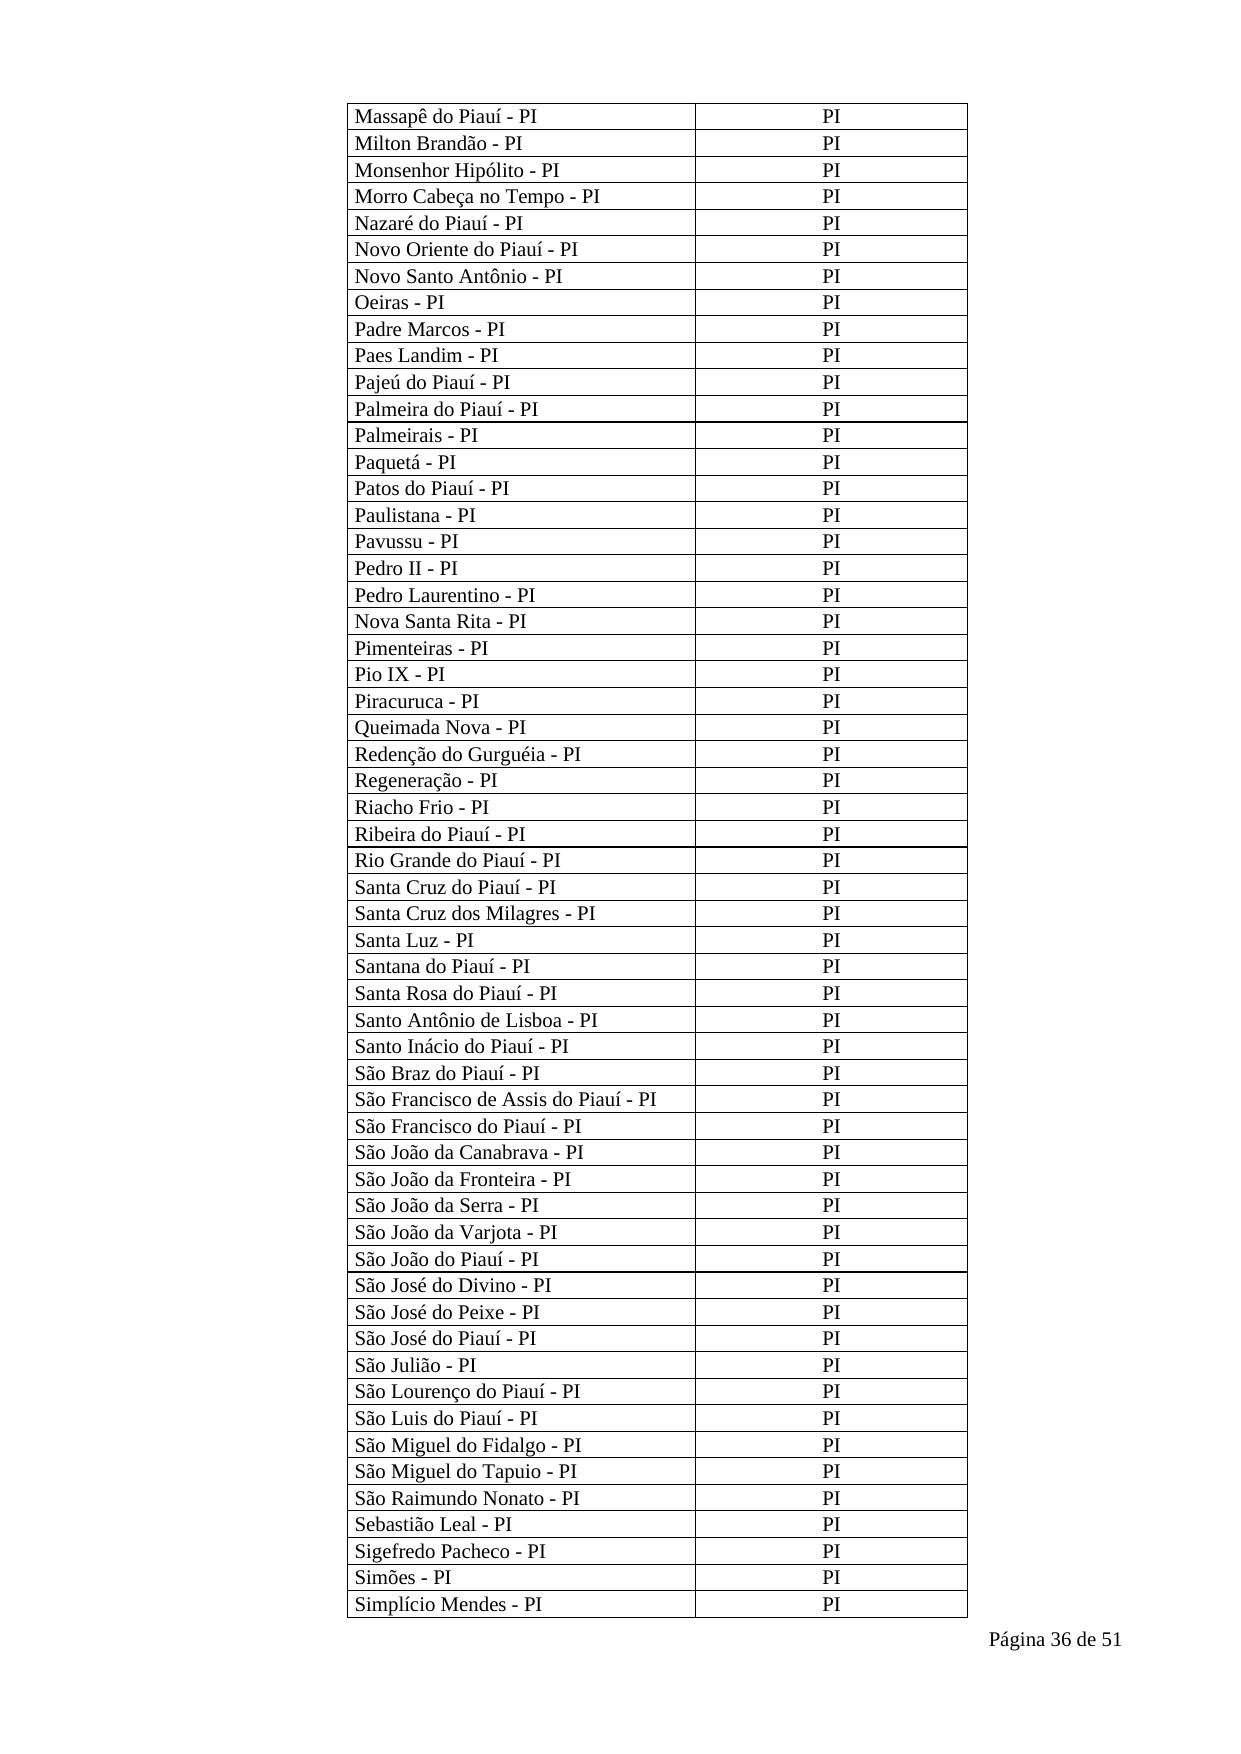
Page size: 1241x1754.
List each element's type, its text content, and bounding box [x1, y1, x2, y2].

table_cell PI [696, 369, 967, 395]
table_cell Paulistana - PI [348, 502, 695, 528]
table_cell PI [696, 1007, 967, 1032]
table_cell PI [696, 768, 967, 793]
table_cell São Miguel do Tapuio - PI [348, 1458, 695, 1484]
table_cell PI [696, 236, 967, 262]
table_cell PI [696, 555, 967, 581]
table_cell São José do Divino - PI [348, 1273, 695, 1298]
table_cell Sigefredo Pacheco - PI [348, 1538, 695, 1563]
table_cell São João da Fronteira - PI [348, 1166, 695, 1192]
table_cell Santa Rosa do Piauí - PI [348, 980, 695, 1006]
table_cell São Braz do Piauí - PI [348, 1060, 695, 1085]
table_cell São Julião - PI [348, 1352, 695, 1378]
table_cell PI [696, 1299, 967, 1324]
table_cell PI [696, 1565, 967, 1590]
table_cell PI [696, 821, 967, 846]
table_cell PI [696, 1485, 967, 1510]
table_cell Padre Marcos - PI [348, 316, 695, 342]
table_cell PI [696, 343, 967, 368]
table_cell Patos do Piauí - PI [348, 476, 695, 501]
table_cell PI [696, 1432, 967, 1457]
table_cell Milton Brandão - PI [348, 130, 695, 156]
table_cell Novo Santo Antônio - PI [348, 263, 695, 288]
table_cell PI [696, 210, 967, 235]
table_cell Rio Grande do Piauí - PI [348, 848, 695, 873]
table_cell Pedro II - PI [348, 555, 695, 581]
table_cell Queimada Nova - PI [348, 715, 695, 740]
table_cell PI [696, 741, 967, 767]
table_cell PI [696, 1352, 967, 1378]
table_cell PI [696, 529, 967, 554]
table_cell PI [696, 502, 967, 528]
table_cell Santo Antônio de Lisboa - PI [348, 1007, 695, 1032]
table_cell Piracuruca - PI [348, 688, 695, 713]
table_cell PI [696, 1405, 967, 1431]
table_cell PI [696, 582, 967, 607]
table_cell Palmeirais - PI [348, 423, 695, 448]
table_cell PI [696, 157, 967, 182]
table_cell PI [696, 848, 967, 873]
table_cell Morro Cabeça no Tempo - PI [348, 183, 695, 209]
table_cell Simões - PI [348, 1565, 695, 1590]
table_cell PI [696, 396, 967, 421]
table_cell Santa Luz - PI [348, 927, 695, 953]
table_cell PI [696, 1193, 967, 1218]
table_cell São José do Peixe - PI [348, 1299, 695, 1324]
table_cell Palmeira do Piauí - PI [348, 396, 695, 421]
table_cell Riacho Frio - PI [348, 794, 695, 820]
table_cell Santa Cruz do Piauí - PI [348, 874, 695, 899]
table_cell PI [696, 927, 967, 953]
table_cell Santa Cruz dos Milagres - PI [348, 901, 695, 926]
table_cell PI [696, 1458, 967, 1484]
table_cell PI [696, 1246, 967, 1271]
table_cell São José do Piauí - PI [348, 1326, 695, 1351]
table_cell São Miguel do Fidalgo - PI [348, 1432, 695, 1457]
table_cell PI [696, 1379, 967, 1404]
table_cell Oeiras - PI [348, 290, 695, 315]
table_cell São João da Varjota - PI [348, 1219, 695, 1245]
table_cell PI [696, 715, 967, 740]
table_cell Simplício Mendes - PI [348, 1591, 695, 1617]
table_cell PI [696, 130, 967, 156]
table_cell São Raimundo Nonato - PI [348, 1485, 695, 1510]
table_cell Pedro Laurentino - PI [348, 582, 695, 607]
table_cell PI [696, 794, 967, 820]
table_cell Redenção do Gurguéia - PI [348, 741, 695, 767]
table_cell PI [696, 104, 967, 129]
table_cell PI [696, 449, 967, 474]
table_cell PI [696, 980, 967, 1006]
table_cell PI [696, 476, 967, 501]
table_cell Pajeú do Piauí - PI [348, 369, 695, 395]
table_cell PI [696, 423, 967, 448]
table_cell PI [696, 1273, 967, 1298]
table_cell PI [696, 1219, 967, 1245]
table_cell São João do Piauí - PI [348, 1246, 695, 1271]
table_cell Santana do Piauí - PI [348, 954, 695, 979]
table_cell PI [696, 608, 967, 634]
table_cell PI [696, 1511, 967, 1537]
table_cell PI [696, 263, 967, 288]
table_cell PI [696, 1326, 967, 1351]
table_cell PI [696, 1591, 967, 1617]
table_cell PI [696, 1060, 967, 1085]
table_cell PI [696, 901, 967, 926]
table_cell São Lourenço do Piauí - PI [348, 1379, 695, 1404]
table_cell PI [696, 1538, 967, 1563]
table_cell Ribeira do Piauí - PI [348, 821, 695, 846]
table_cell Regeneração - PI [348, 768, 695, 793]
table_cell PI [696, 1086, 967, 1112]
table_cell São Francisco do Piauí - PI [348, 1113, 695, 1138]
table_cell Sebastião Leal - PI [348, 1511, 695, 1537]
table_cell São João da Canabrava - PI [348, 1140, 695, 1165]
table_cell Pimenteiras - PI [348, 635, 695, 660]
table_cell Nazaré do Piauí - PI [348, 210, 695, 235]
table_cell Paes Landim - PI [348, 343, 695, 368]
table_cell PI [696, 290, 967, 315]
table_cell PI [696, 316, 967, 342]
table_cell Santo Inácio do Piauí - PI [348, 1033, 695, 1059]
table_cell Novo Oriente do Piauí - PI [348, 236, 695, 262]
table_cell PI [696, 635, 967, 660]
table_cell PI [696, 954, 967, 979]
table_cell PI [696, 1140, 967, 1165]
table_cell São Francisco de Assis do Piauí - PI [348, 1086, 695, 1112]
table_cell PI [696, 1113, 967, 1138]
table_cell PI [696, 1033, 967, 1059]
table_cell São João da Serra - PI [348, 1193, 695, 1218]
table_cell Nova Santa Rita - PI [348, 608, 695, 634]
table_cell Monsenhor Hipólito - PI [348, 157, 695, 182]
table_cell Pavussu - PI [348, 529, 695, 554]
table_cell Massapê do Piauí - PI [348, 104, 695, 129]
table_cell PI [696, 661, 967, 687]
table_cell Paquetá - PI [348, 449, 695, 474]
table_cell São Luis do Piauí - PI [348, 1405, 695, 1431]
table_cell Pio IX - PI [348, 661, 695, 687]
table_cell PI [696, 183, 967, 209]
table_cell PI [696, 688, 967, 713]
table_cell PI [696, 874, 967, 899]
table_cell PI [696, 1166, 967, 1192]
